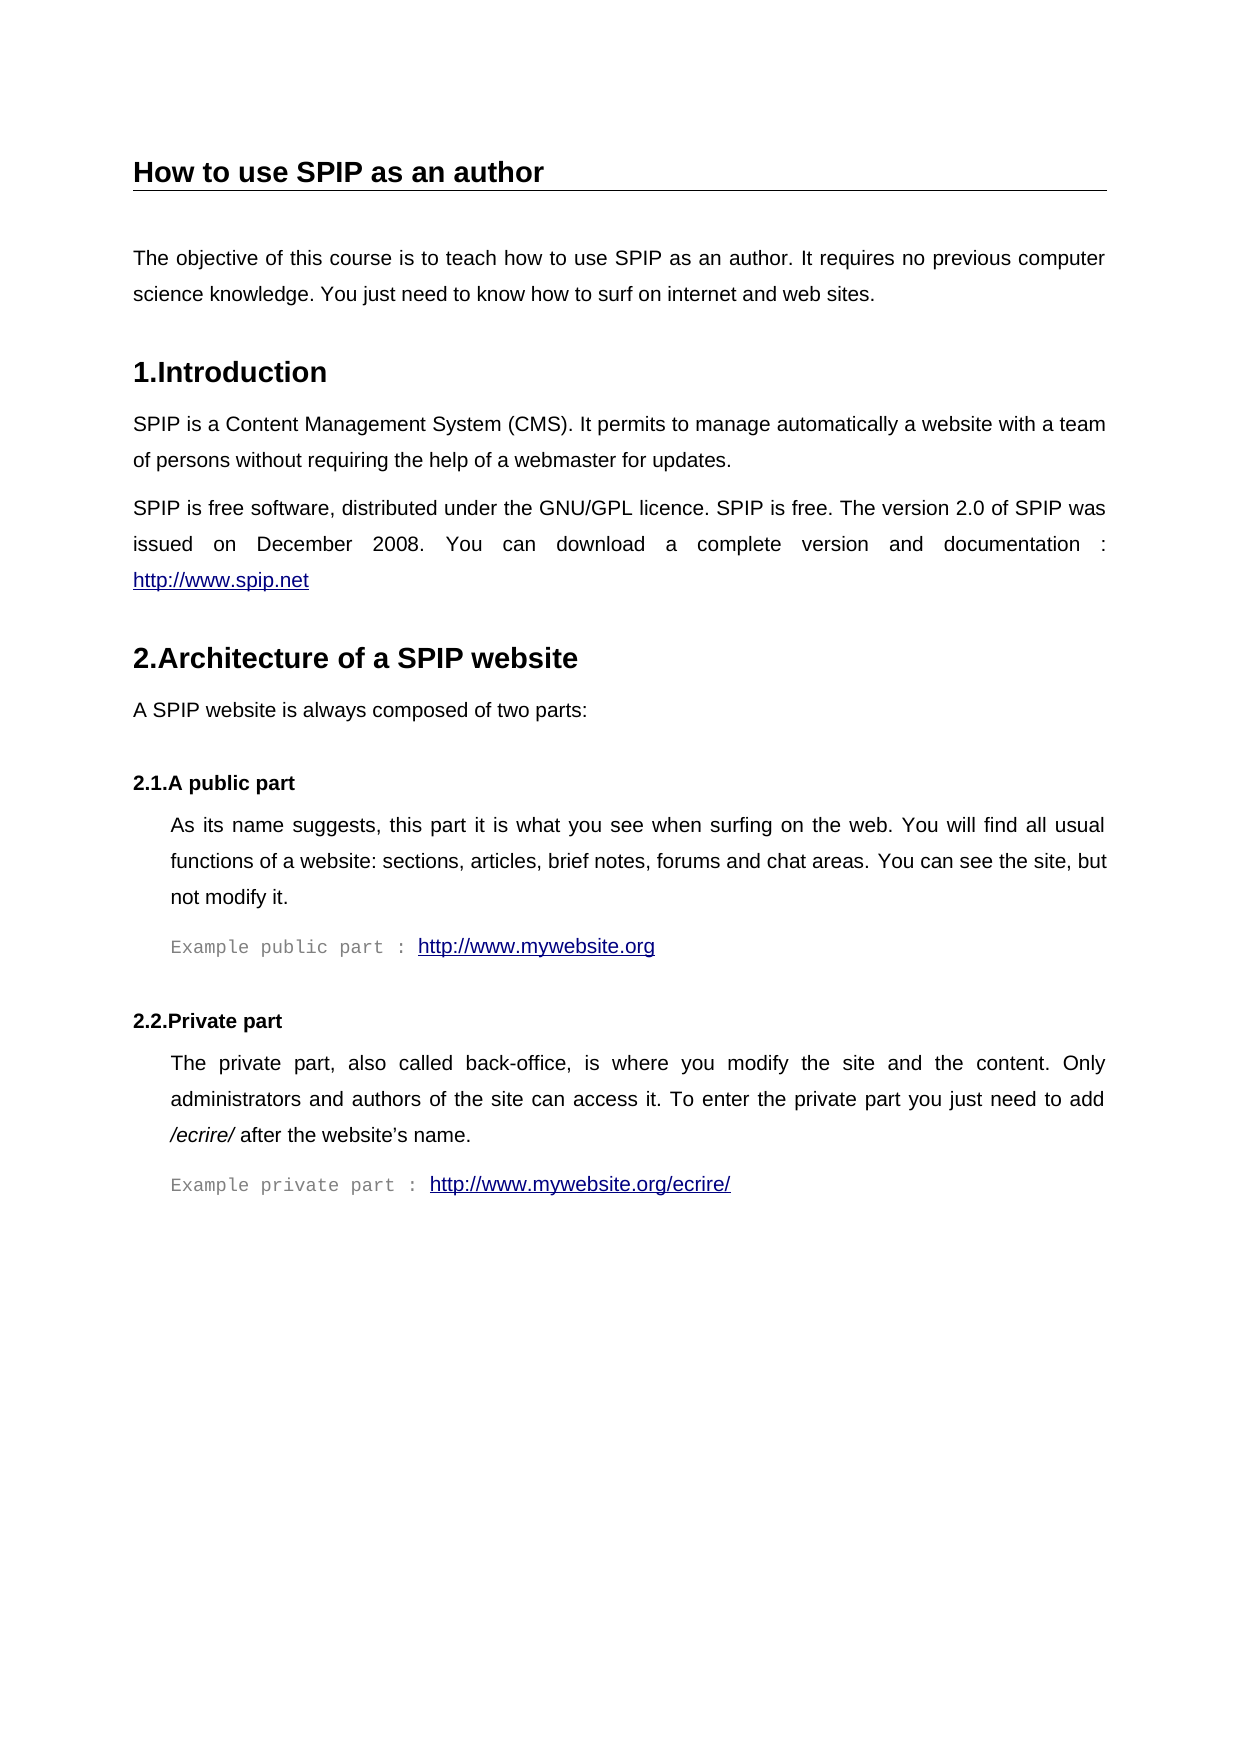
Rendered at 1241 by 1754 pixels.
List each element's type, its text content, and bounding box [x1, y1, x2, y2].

subtitle Introduction [133, 355, 1107, 388]
subtitle Architecture of a SPIP website [133, 641, 1107, 675]
text How to use SPIP as an author [133, 154, 1107, 190]
text Example private part : http://www.mywebsite.org/ecrire/ [170, 1171, 1107, 1197]
text As its name suggests, this part it is what you see when surfing on the web. You will find all usual functions of a website: sections, articles, brief notes, forums and chat areas. You can see the site, but not modify it. [170, 813, 1107, 909]
subtitle Private part [133, 1009, 1107, 1033]
text The objective of this course is to teach how to use SPIP as an author. It requires no previous computer science knowledge. You just need to know how to surf on internet and web sites. [133, 246, 1107, 305]
text Example public part : http://www.mywebsite.org [170, 934, 1107, 959]
text SPIP is a Content Management System (CMS). It permits to manage automatically a website with a team of persons without requiring the help of a webmaster for updates. [133, 411, 1107, 471]
text The private part, also called back-office, is where you modify the site and the content. Only administrators and authors of the site can access it. To enter the private part you just need to add /ecrire/ after the website’s name. [170, 1051, 1107, 1147]
subtitle A public part [133, 771, 1107, 795]
text A SPIP website is always composed of two parts: [133, 698, 1107, 722]
text SPIP is free software, distributed under the GNU/GPL licence. SPIP is free. The version 2.0 of SPIP was issued on December 2008. You can download a complete version and documentation : http://www.spip.net [133, 496, 1107, 592]
